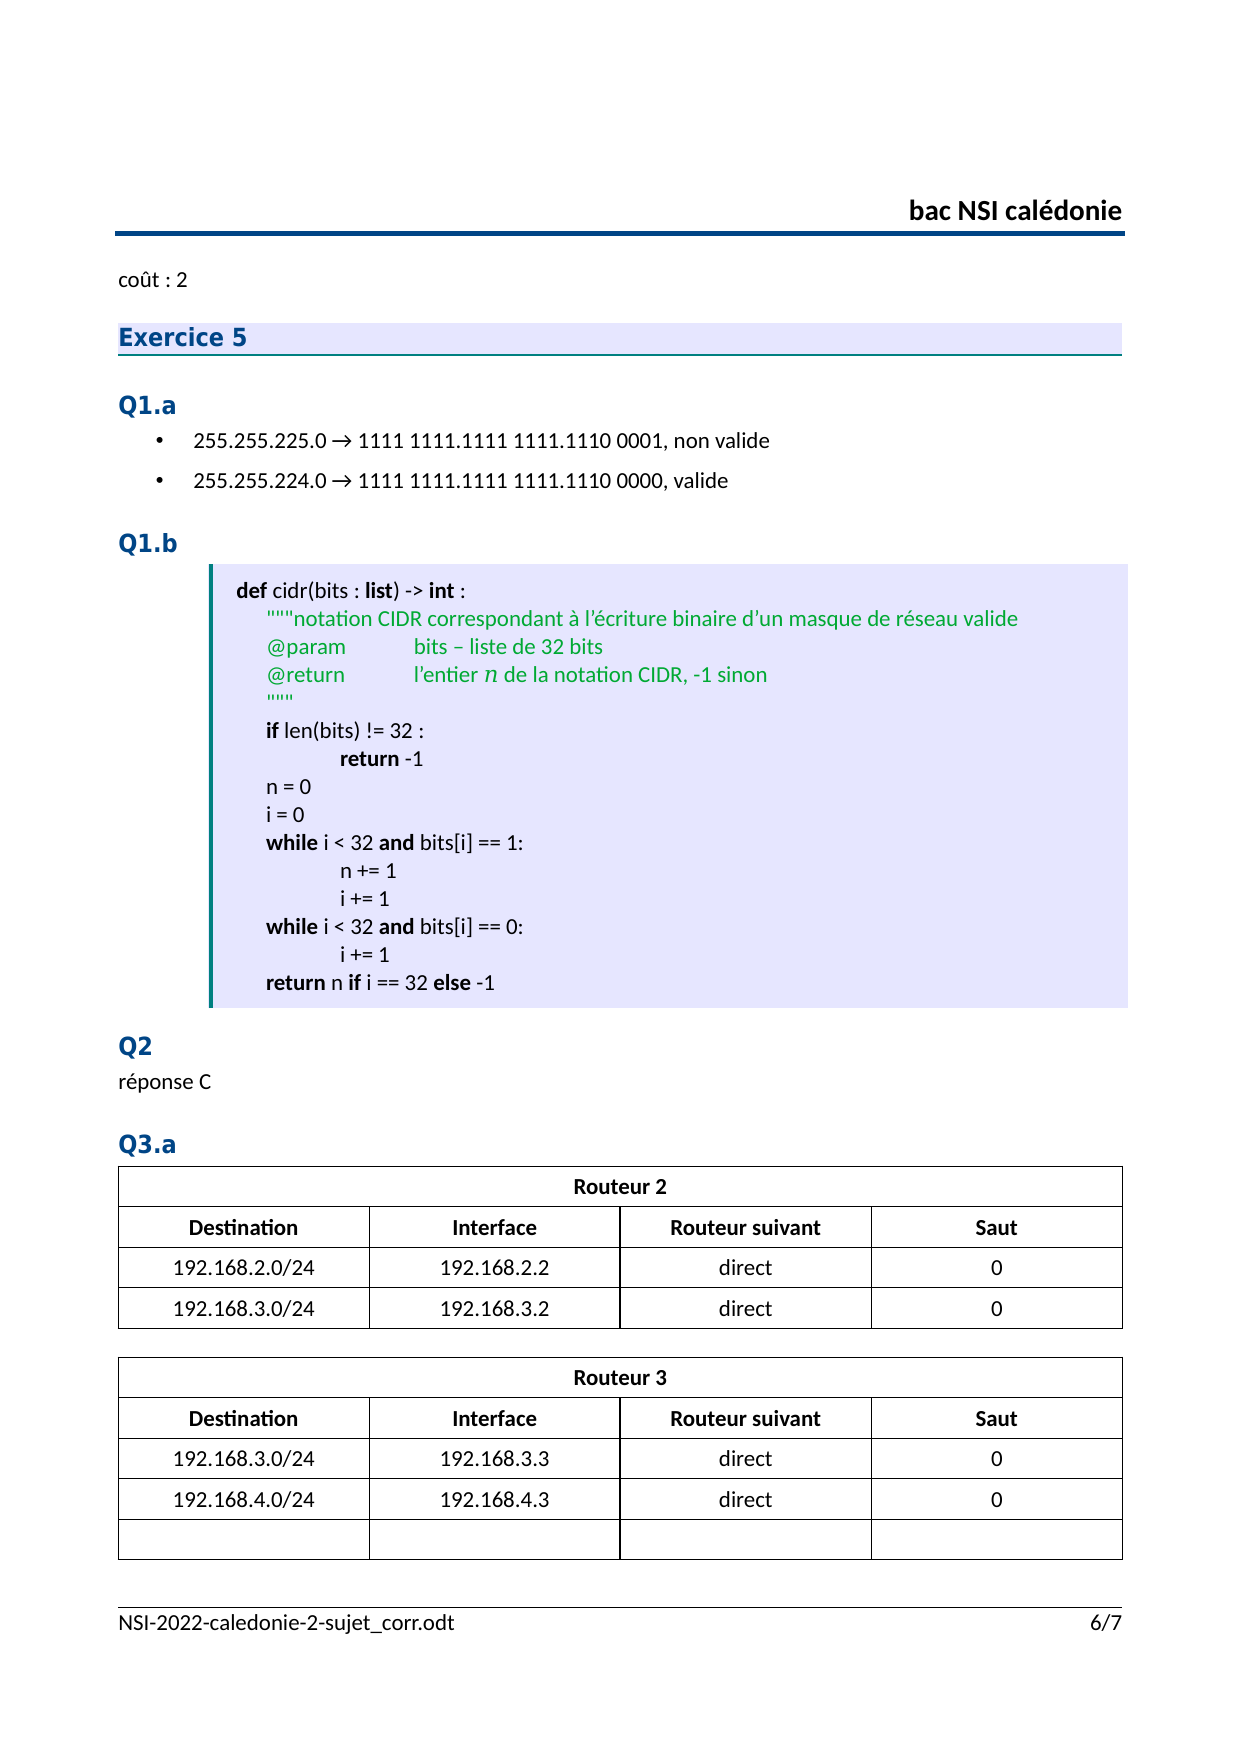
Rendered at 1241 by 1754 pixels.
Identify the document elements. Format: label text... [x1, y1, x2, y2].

text i = 0 [213, 800, 1128, 828]
text while i < 32 and bits[i] == 1: [213, 828, 1128, 856]
table_cell 192.168.3.3 [370, 1439, 619, 1478]
table_cell 0 [872, 1288, 1122, 1328]
text n = 0 [213, 772, 1128, 800]
table_cell Destination [119, 1398, 369, 1438]
table_cell 192.168.4.0/24 [119, 1479, 369, 1519]
table_cell [119, 1520, 369, 1559]
table_cell Destination [119, 1207, 369, 1247]
table_cell 192.168.4.3 [370, 1479, 619, 1519]
table_header Routeur 3 [119, 1358, 1122, 1397]
text n += 1 [213, 856, 1128, 884]
table_cell [621, 1520, 871, 1559]
table_cell Interface [370, 1207, 619, 1247]
table_cell 0 [872, 1479, 1122, 1519]
text return n if i == 32 else -1 [213, 968, 1128, 1008]
text coût : 2 [118, 265, 1122, 293]
text @param bits – liste de 32 bits [213, 632, 1128, 660]
text réponse C [118, 1067, 1122, 1095]
table_cell 192.168.3.0/24 [119, 1439, 369, 1478]
subtitle Q3.a [118, 1130, 1122, 1159]
table_cell direct [621, 1439, 871, 1478]
table_cell Saut [872, 1207, 1122, 1247]
text i += 1 [213, 884, 1128, 912]
table_cell 192.168.2.0/24 [119, 1248, 369, 1287]
table_cell [370, 1520, 619, 1559]
subtitle Exercice 5 [118, 323, 1122, 354]
list 255.255.225.0 → 1111 1111.1111 1111.1110 0001, non valide [156, 426, 1122, 454]
subtitle Q2 [118, 1032, 1122, 1061]
table_cell Routeur suivant [621, 1207, 871, 1247]
subtitle Q1.a [118, 391, 1122, 420]
table_cell direct [621, 1288, 871, 1328]
table_cell 192.168.3.0/24 [119, 1288, 369, 1328]
table_header Routeur 2 [119, 1167, 1122, 1206]
text """ [213, 688, 1128, 716]
text if len(bits) != 32 : [213, 716, 1128, 744]
table_cell Interface [370, 1398, 619, 1438]
table_cell 192.168.3.2 [370, 1288, 619, 1328]
table_cell Saut [872, 1398, 1122, 1438]
table_cell direct [621, 1479, 871, 1519]
table_cell [872, 1520, 1122, 1559]
text return -1 [213, 744, 1128, 772]
table_cell 0 [872, 1439, 1122, 1478]
table_cell 192.168.2.2 [370, 1248, 619, 1287]
text while i < 32 and bits[i] == 0: [213, 912, 1128, 940]
subtitle Q1.b [118, 529, 1122, 558]
text @return l’entier 𝑛 de la notation CIDR, -1 sinon [213, 660, 1128, 688]
table_cell 0 [872, 1248, 1122, 1287]
text """notation CIDR correspondant à l’écriture binaire d’un masque de réseau valide [213, 604, 1128, 632]
text def cidr(bits : list) -> int : [213, 564, 1128, 604]
list 255.255.224.0 → 1111 1111.1111 1111.1110 0000, valide [156, 466, 1122, 494]
text i += 1 [213, 940, 1128, 968]
table_cell Routeur suivant [621, 1398, 871, 1438]
table_cell direct [621, 1248, 871, 1287]
